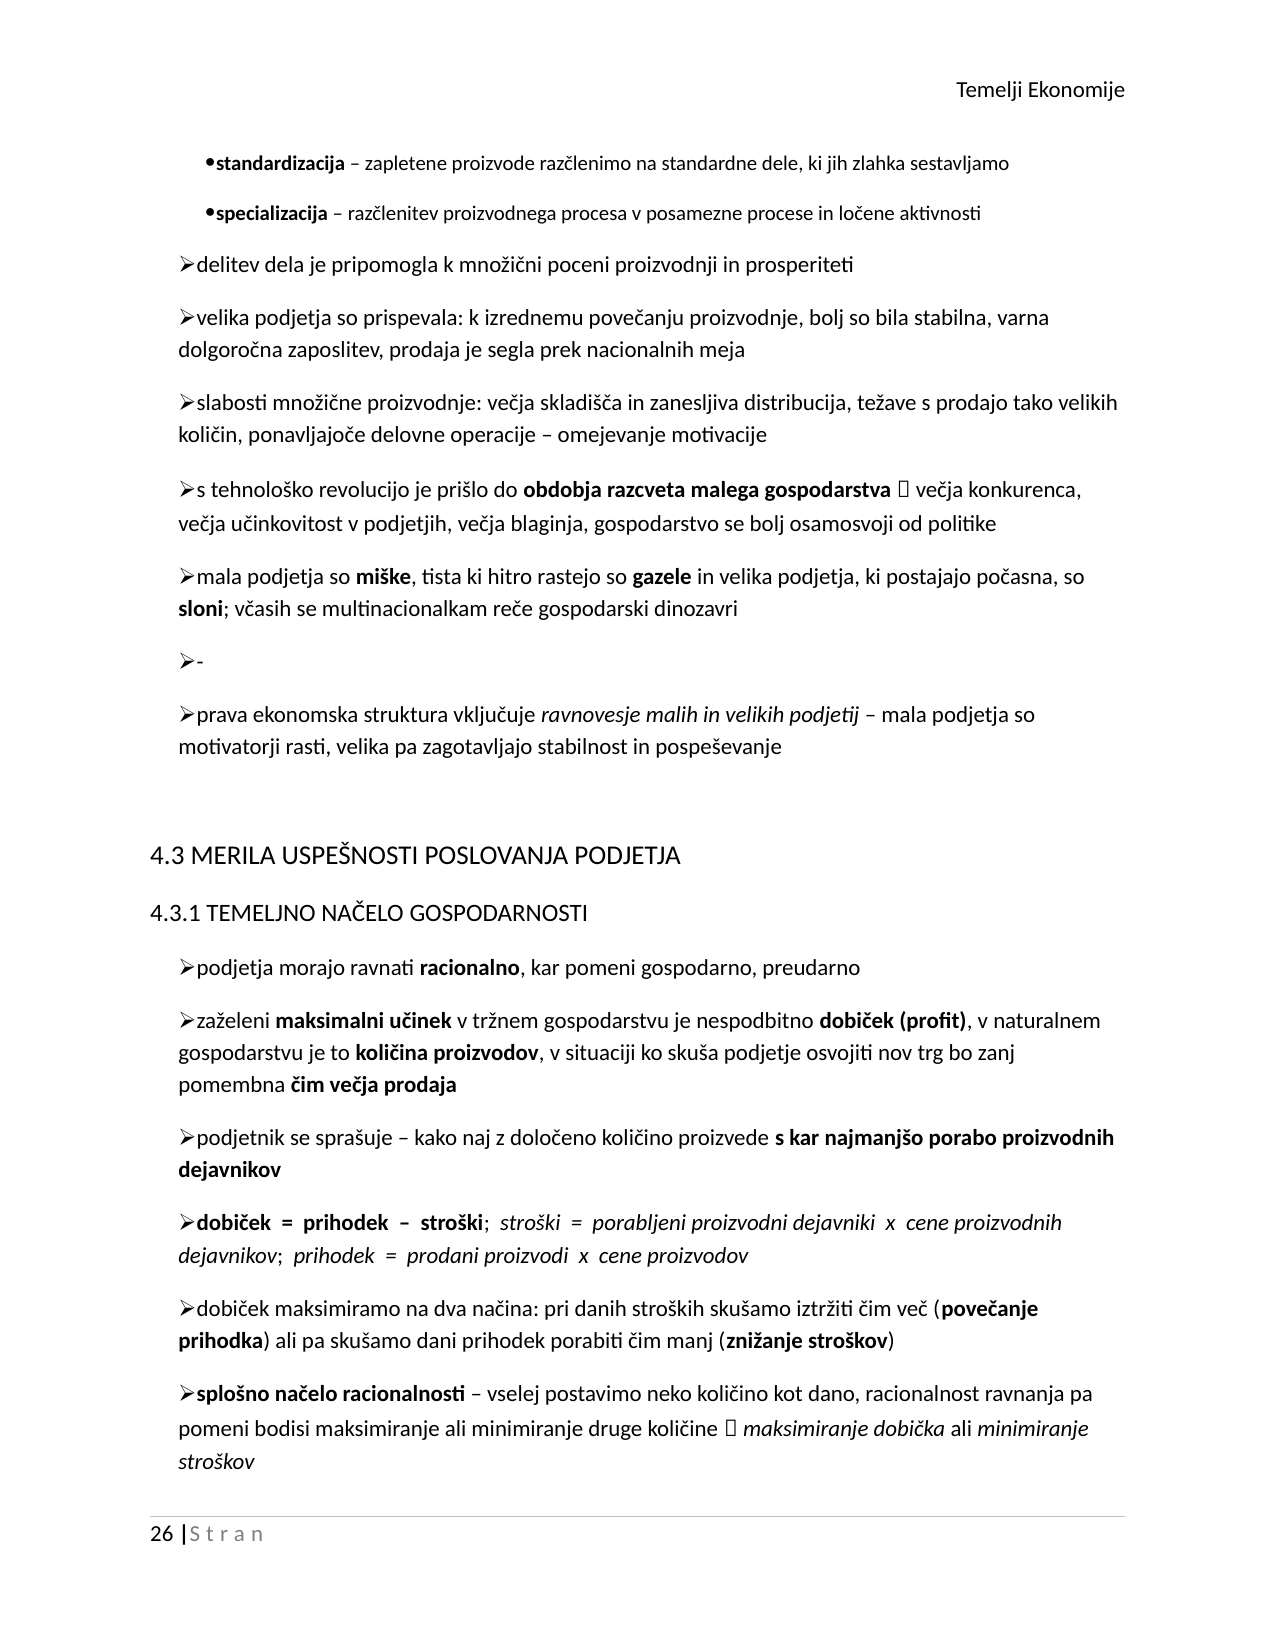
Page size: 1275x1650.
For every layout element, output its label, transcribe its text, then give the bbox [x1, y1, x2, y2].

list splošno načelo racionalnosti – vselej postavimo neko količino kot dano, racionalnost ravnanja pa pomeni bodisi maksimiranje ali minimiranje druge količine  maksimiranje dobička ali minimiranje stroškov [178, 1379, 1125, 1475]
list zaželeni maksimalni učinek v tržnem gospodarstvu je nespodbitno dobiček (profit), v naturalnem gospodarstvu je to količina proizvodov, v situaciji ko skuša podjetje osvojiti nov trg bo zanj pomembna čim večja prodaja [178, 1006, 1125, 1098]
list mala podjetja so miške, tista ki hitro rastejo so gazele in velika podjetja, ki postajajo počasna, so sloni; včasih se multinacionalkam reče gospodarski dinozavri [178, 562, 1125, 622]
list prava ekonomska struktura vključuje ravnovesje malih in velikih podjetij – mala podjetja so motivatorji rasti, velika pa zagotavljajo stabilnost in pospeševanje [178, 700, 1125, 760]
text 4.3 MERILA USPEŠNOSTI POSLOVANJA PODJETJA [150, 838, 1125, 871]
list ‑­ [178, 647, 1125, 675]
text 4.3.1 TEMELJNO NAČELO GOSPODARNOSTI [150, 897, 1125, 928]
list podjetja morajo ravnati racionalno, kar pomeni gospodarno, preudarno [178, 953, 1125, 981]
list standardizacija – zapletene proizvode razčlenimo na standardne dele, ki jih zlahka sestavljamo [206, 150, 1125, 175]
list velika podjetja so prispevala: k izrednemu povečanju proizvodnje, bolj so bila stabilna, varna dolgoročna zaposlitev, prodaja je segla prek nacionalnih meja [178, 303, 1125, 363]
list podjetnik se sprašuje – kako naj z določeno količino proizvede s kar najmanjšo porabo proizvodnih dejavnikov [178, 1123, 1125, 1183]
list dobiček = prihodek – stroški; stroški = porabljeni proizvodni dejavniki x cene proizvodnih dejavnikov; prihodek = prodani proizvodi x cene proizvodov [178, 1208, 1125, 1269]
list slabosti množične proizvodnje: večja skladišča in zanesljiva distribucija, težave s prodajo tako velikih količin, ponavljajoče delovne operacije – omejevanje motivacije [178, 388, 1125, 448]
list dobiček maksimiramo na dva načina: pri danih stroških skušamo iztržiti čim več (povečanje prihodka) ali pa skušamo dani prihodek porabiti čim manj (znižanje stroškov) [178, 1294, 1125, 1354]
list s tehnološko revolucijo je prišlo do obdobja razcveta malega gospodarstva  večja konkurenca, večja učinkovitost v podjetjih, večja blaginja, gospodarstvo se bolj osamosvoji od politike [178, 473, 1125, 537]
list specializacija – razčlenitev proizvodnega procesa v posamezne procese in ločene aktivnosti [206, 200, 1125, 225]
list delitev dela je pripomogla k množični poceni proizvodnji in prosperiteti [178, 250, 1125, 278]
